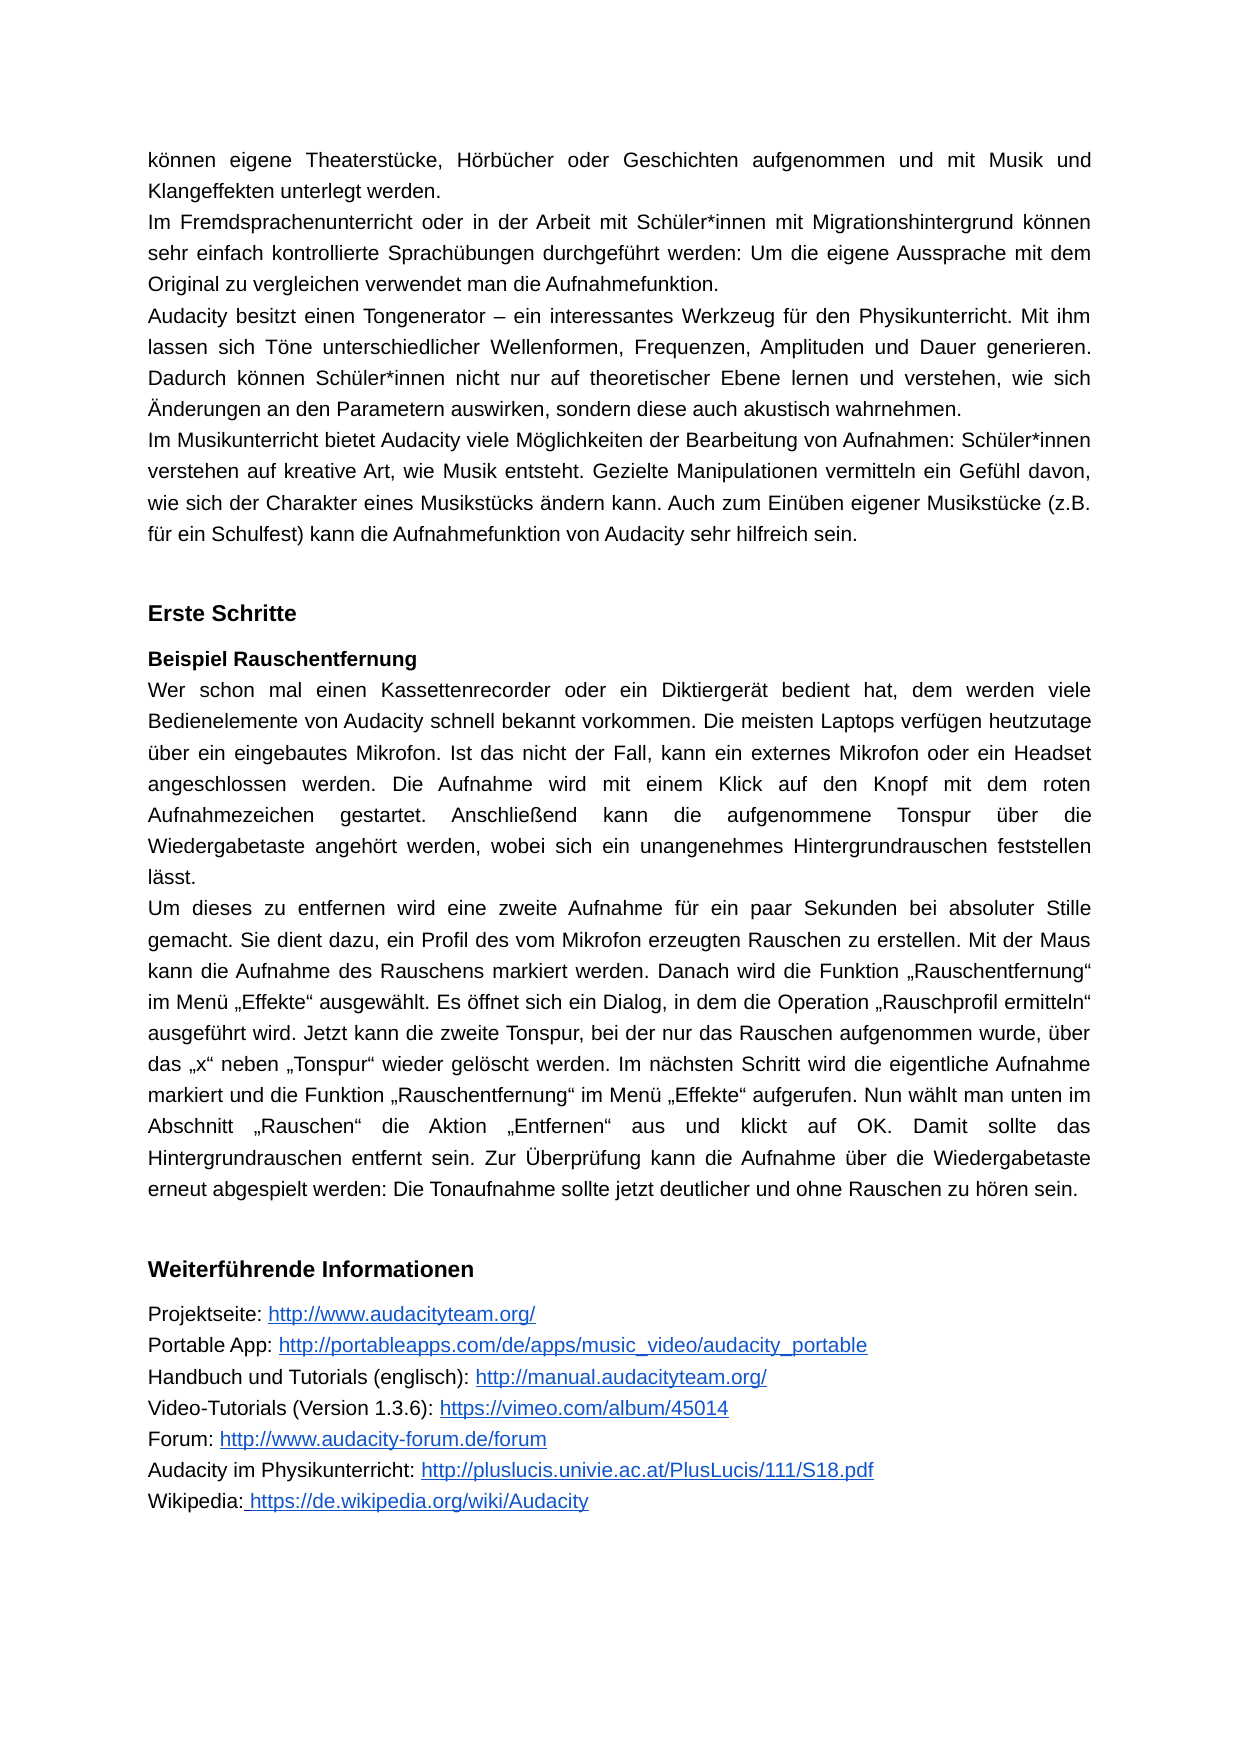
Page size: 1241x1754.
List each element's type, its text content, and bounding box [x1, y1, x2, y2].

text Im Musikunterricht bietet Audacity viele Möglichkeiten der Bearbeitung von Aufnahmen: Schüler*innen verstehen auf kreative Art, wie Musik entsteht. Gezielte Manipulationen vermitteln ein Gefühl davon, wie sich der Charakter eines Musikstücks ändern kann. Auch zum Einüben eigener Musikstücke (z.B. für ein Schulfest) kann die Aufnahmefunktion von Audacity sehr hilfreich sein. [148, 428, 1092, 545]
text Audacity im Physikunterricht: http://pluslucis.univie.ac.at/PlusLucis/111/S18.pdf [148, 1458, 1092, 1482]
text Portable App: http://portableapps.com/de/apps/music_video/audacity_portable [148, 1333, 1092, 1357]
text können eigene Theaterstücke, Hörbücher oder Geschichten aufgenommen und mit Musik und Klangeffekten unterlegt werden. [148, 148, 1092, 203]
text Um dieses zu entfernen wird eine zweite Aufnahme für ein paar Sekunden bei absoluter Stille gemacht. Sie dient dazu, ein Profil des vom Mikrofon erzeugten Rauschen zu erstellen. Mit der Maus kann die Aufnahme des Rauschens markiert werden. Danach wird die Funktion „Rauschentfernung“ im Menü „Effekte“ ausgewählt. Es öffnet sich ein Dialog, in dem die Operation „Rauschprofil ermitteln“ ausgeführt wird. Jetzt kann die zweite Tonspur, bei der nur das Rauschen aufgenommen wurde, über das „x“ neben „Tonspur“ wieder gelöscht werden. Im nächsten Schritt wird die eigentliche Aufnahme markiert und die Funktion „Rauschentfernung“ im Menü „Effekte“ aufgerufen. Nun wählt man unten im Abschnitt „Rauschen“ die Aktion „Entfernen“ aus und klickt auf OK. Damit sollte das Hintergrundrauschen entfernt sein. Zur Überprüfung kann die Aufnahme über die Wiedergabetaste erneut abgespielt werden: Die Tonaufnahme sollte jetzt deutlicher und ohne Rauschen zu hören sein. [148, 896, 1092, 1201]
text Forum: http://www.audacity-forum.de/forum [148, 1427, 1092, 1451]
subtitle Erste Schritte [148, 600, 1092, 627]
subtitle Weiterführende Informationen [148, 1256, 1092, 1282]
text Projektseite: http://www.audacityteam.org/ [148, 1302, 1092, 1326]
text Audacity besitzt einen Tongenerator – ein interessantes Werkzeug für den Physikunterricht. Mit ihm lassen sich Töne unterschiedlicher Wellenformen, Frequenzen, Amplituden und Dauer generieren. Dadurch können Schüler*innen nicht nur auf theoretischer Ebene lernen und verstehen, wie sich Änderungen an den Parametern auswirken, sondern diese auch akustisch wahrnehmen. [148, 303, 1092, 421]
text Handbuch und Tutorials (englisch): http://manual.audacityteam.org/ [148, 1364, 1092, 1388]
text Wer schon mal einen Kassettenrecorder oder ein Diktiergerät bedient hat, dem werden viele Bedienelemente von Audacity schnell bekannt vorkommen. Die meisten Laptops verfügen heutzutage über ein eingebautes Mikrofon. Ist das nicht der Fall, kann ein externes Mikrofon oder ein Headset angeschlossen werden. Die Aufnahme wird mit einem Klick auf den Knopf mit dem roten Aufnahmezeichen gestartet. Anschließend kann die aufgenommene Tonspur über die Wiedergabetaste angehört werden, wobei sich ein unangenehmes Hintergrundrauschen feststellen lässt. [148, 678, 1092, 889]
text Beispiel Rauschentfernung [148, 647, 1092, 671]
text Wikipedia: https://de.wikipedia.org/wiki/Audacity [148, 1489, 1092, 1513]
text Im Fremdsprachenunterricht oder in der Arbeit mit Schüler*innen mit Migrationshintergrund können sehr einfach kontrollierte Sprachübungen durchgeführt werden: Um die eigene Aussprache mit dem Original zu vergleichen verwendet man die Aufnahmefunktion. [148, 210, 1092, 296]
text Video-Tutorials (Version 1.3.6): https://vimeo.com/album/45014 [148, 1396, 1092, 1419]
